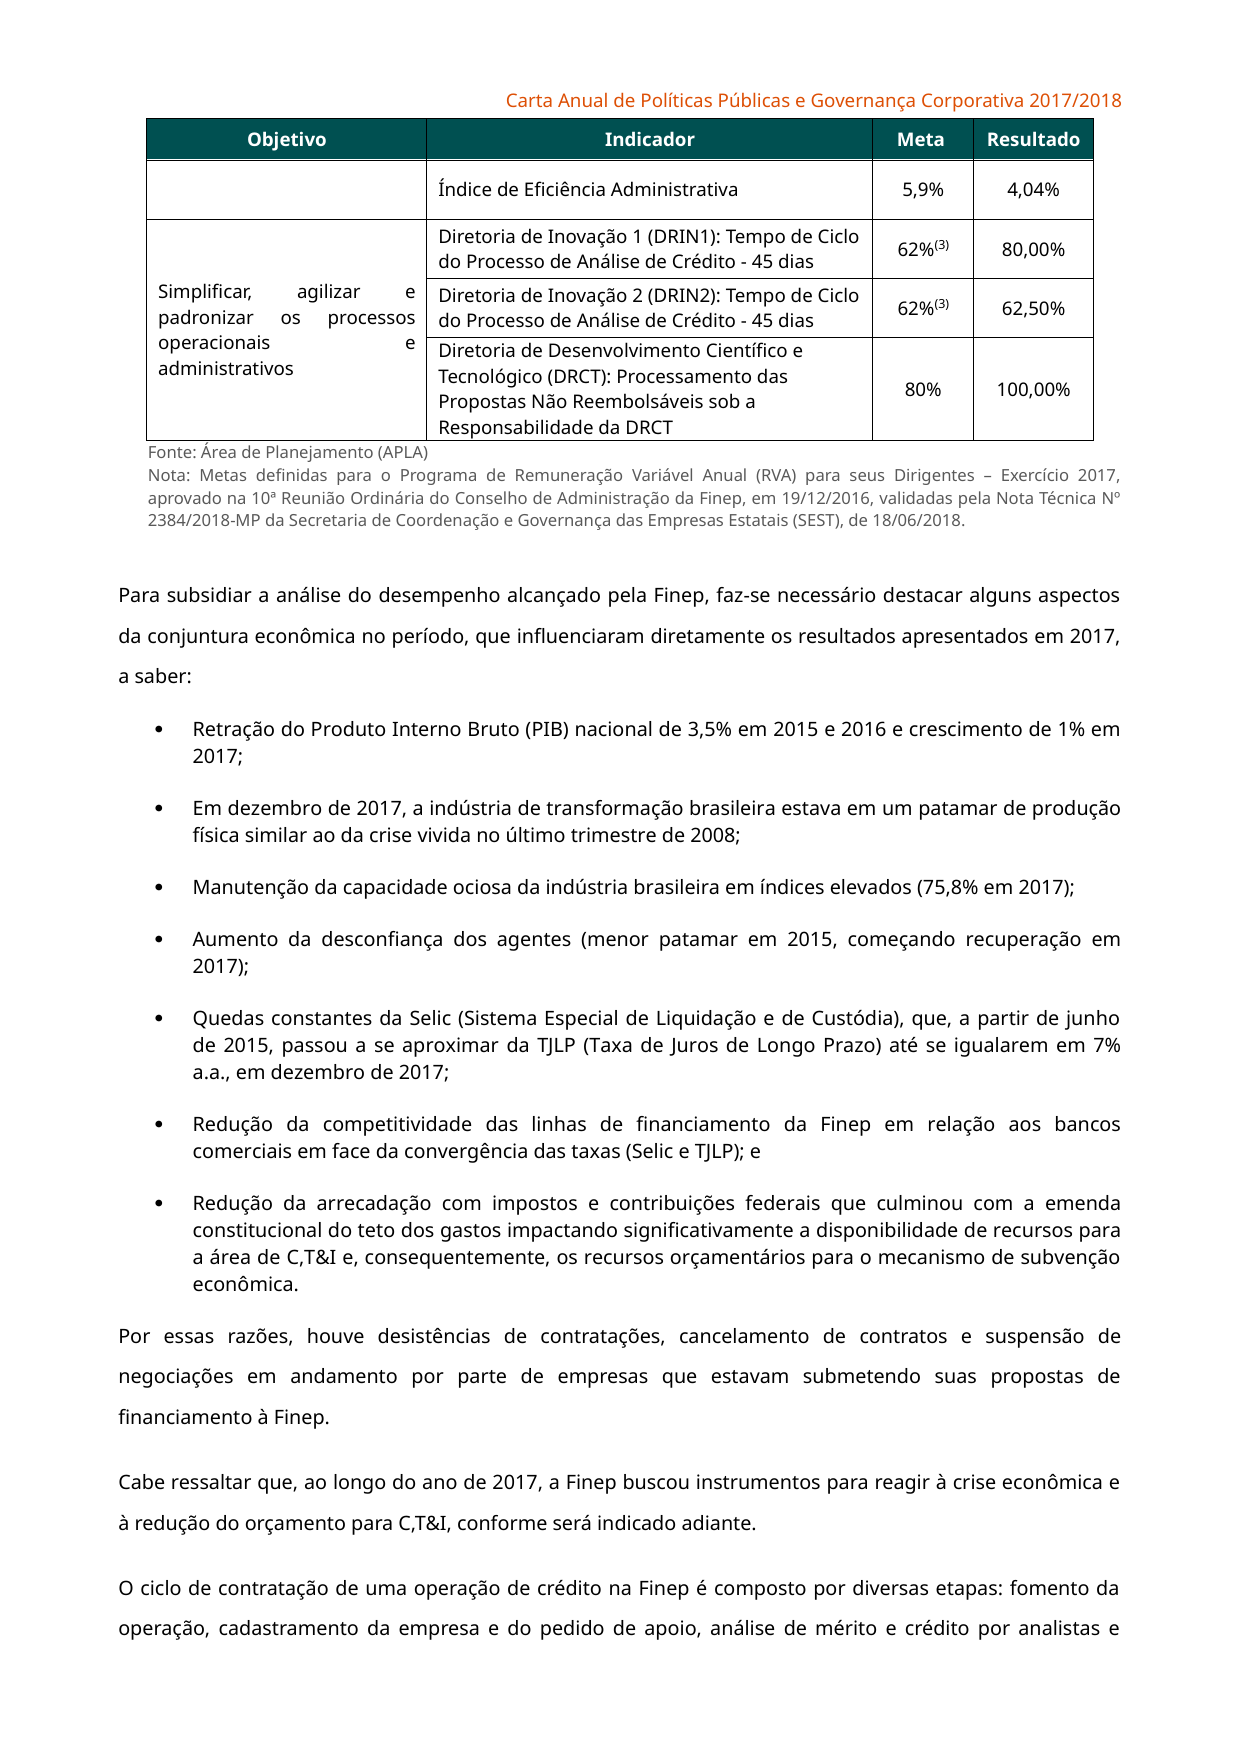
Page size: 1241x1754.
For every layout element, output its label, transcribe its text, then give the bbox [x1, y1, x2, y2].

table_cell 80% [873, 338, 973, 440]
table_header Indicador [427, 119, 872, 159]
table_cell [147, 161, 426, 218]
table_cell Índice de Eficiência Administrativa [427, 161, 872, 218]
table_cell 100,00% [974, 338, 1093, 440]
table_header Objetivo [147, 119, 426, 159]
table_cell 62,50% [974, 279, 1093, 337]
table_cell Diretoria de Inovação 1 (DRIN1): Tempo de Ciclo do Processo de Análise de Crédito - 45 dias [427, 220, 872, 278]
table_cell 62%(3) [873, 220, 973, 278]
list Aumento da desconfiança dos agentes (menor patamar em 2015, começando recuperação em 2017); [155, 925, 1122, 979]
text Para subsidiar a análise do desempenho alcançado pela Finep, faz-se necessário destacar alguns aspectos da conjuntura econômica no período, que influenciaram diretamente os resultados apresentados em 2017, a saber: [118, 582, 1122, 689]
list Manutenção da capacidade ociosa da indústria brasileira em índices elevados (75,8% em 2017); [155, 873, 1122, 900]
table_cell 80,00% [974, 220, 1093, 278]
list Retração do Produto Interno Bruto (PIB) nacional de 3,5% em 2015 e 2016 e crescimento de 1% em 2017; [155, 715, 1122, 769]
text Cabe ressaltar que, ao longo do ano de 2017, a Finep buscou instrumentos para reagir à crise econômica e à redução do orçamento para C,T&I, conforme será indicado adiante. [118, 1468, 1122, 1536]
text Fonte: Área de Planejamento (APLA) [148, 441, 1122, 463]
list Quedas constantes da Selic (Sistema Especial de Liquidação e de Custódia), que, a partir de junho de 2015, passou a se aproximar da TJLP (Taxa de Juros de Longo Prazo) até se igualarem em 7% a.a., em dezembro de 2017; [155, 1004, 1122, 1085]
table_cell Diretoria de Desenvolvimento Científico e Tecnológico (DRCT): Processamento das Propostas Não Reembolsáveis sob a Responsabilidade da DRCT [427, 338, 872, 440]
text Nota: Metas definidas para o Programa de Remuneração Variável Anual (RVA) para seus Dirigentes – Exercício 2017, aprovado na 10ª Reunião Ordinária do Conselho de Administração da Finep, em 19/12/2016, validadas pela Nota Técnica Nº 2384/2018-MP da Secretaria de Coordenação e Governança das Empresas Estatais (SEST), de 18/06/2018. [148, 463, 1122, 532]
table_cell 62%(3) [873, 279, 973, 337]
table_cell 5,9% [873, 161, 973, 218]
table_cell Simplificar, agilizar e padronizar os processos operacionais e administrativos [147, 220, 426, 440]
list Em dezembro de 2017, a indústria de transformação brasileira estava em um patamar de produção física similar ao da crise vivida no último trimestre de 2008; [155, 794, 1122, 848]
text O ciclo de contratação de uma operação de crédito na Finep é composto por diversas etapas: fomento da operação, cadastramento da empresa e do pedido de apoio, análise de mérito e crédito por analistas e [118, 1574, 1122, 1642]
table_header Meta [873, 119, 973, 159]
table_cell 4,04% [974, 161, 1093, 218]
table_cell Diretoria de Inovação 2 (DRIN2): Tempo de Ciclo do Processo de Análise de Crédito - 45 dias [427, 279, 872, 337]
list Redução da competitividade das linhas de financiamento da Finep em relação aos bancos comerciais em face da convergência das taxas (Selic e TJLP); e [155, 1110, 1122, 1164]
list Redução da arrecadação com impostos e contribuições federais que culminou com a emenda constitucional do teto dos gastos impactando significativamente a disponibilidade de recursos para a área de C,T&I e, consequentemente, os recursos orçamentários para o mecanismo de subvenção econômica. [155, 1189, 1122, 1297]
table_header Resultado [974, 119, 1093, 159]
text Por essas razões, houve desistências de contratações, cancelamento de contratos e suspensão de negociações em andamento por parte de empresas que estavam submetendo suas propostas de financiamento à Finep. [118, 1322, 1122, 1430]
